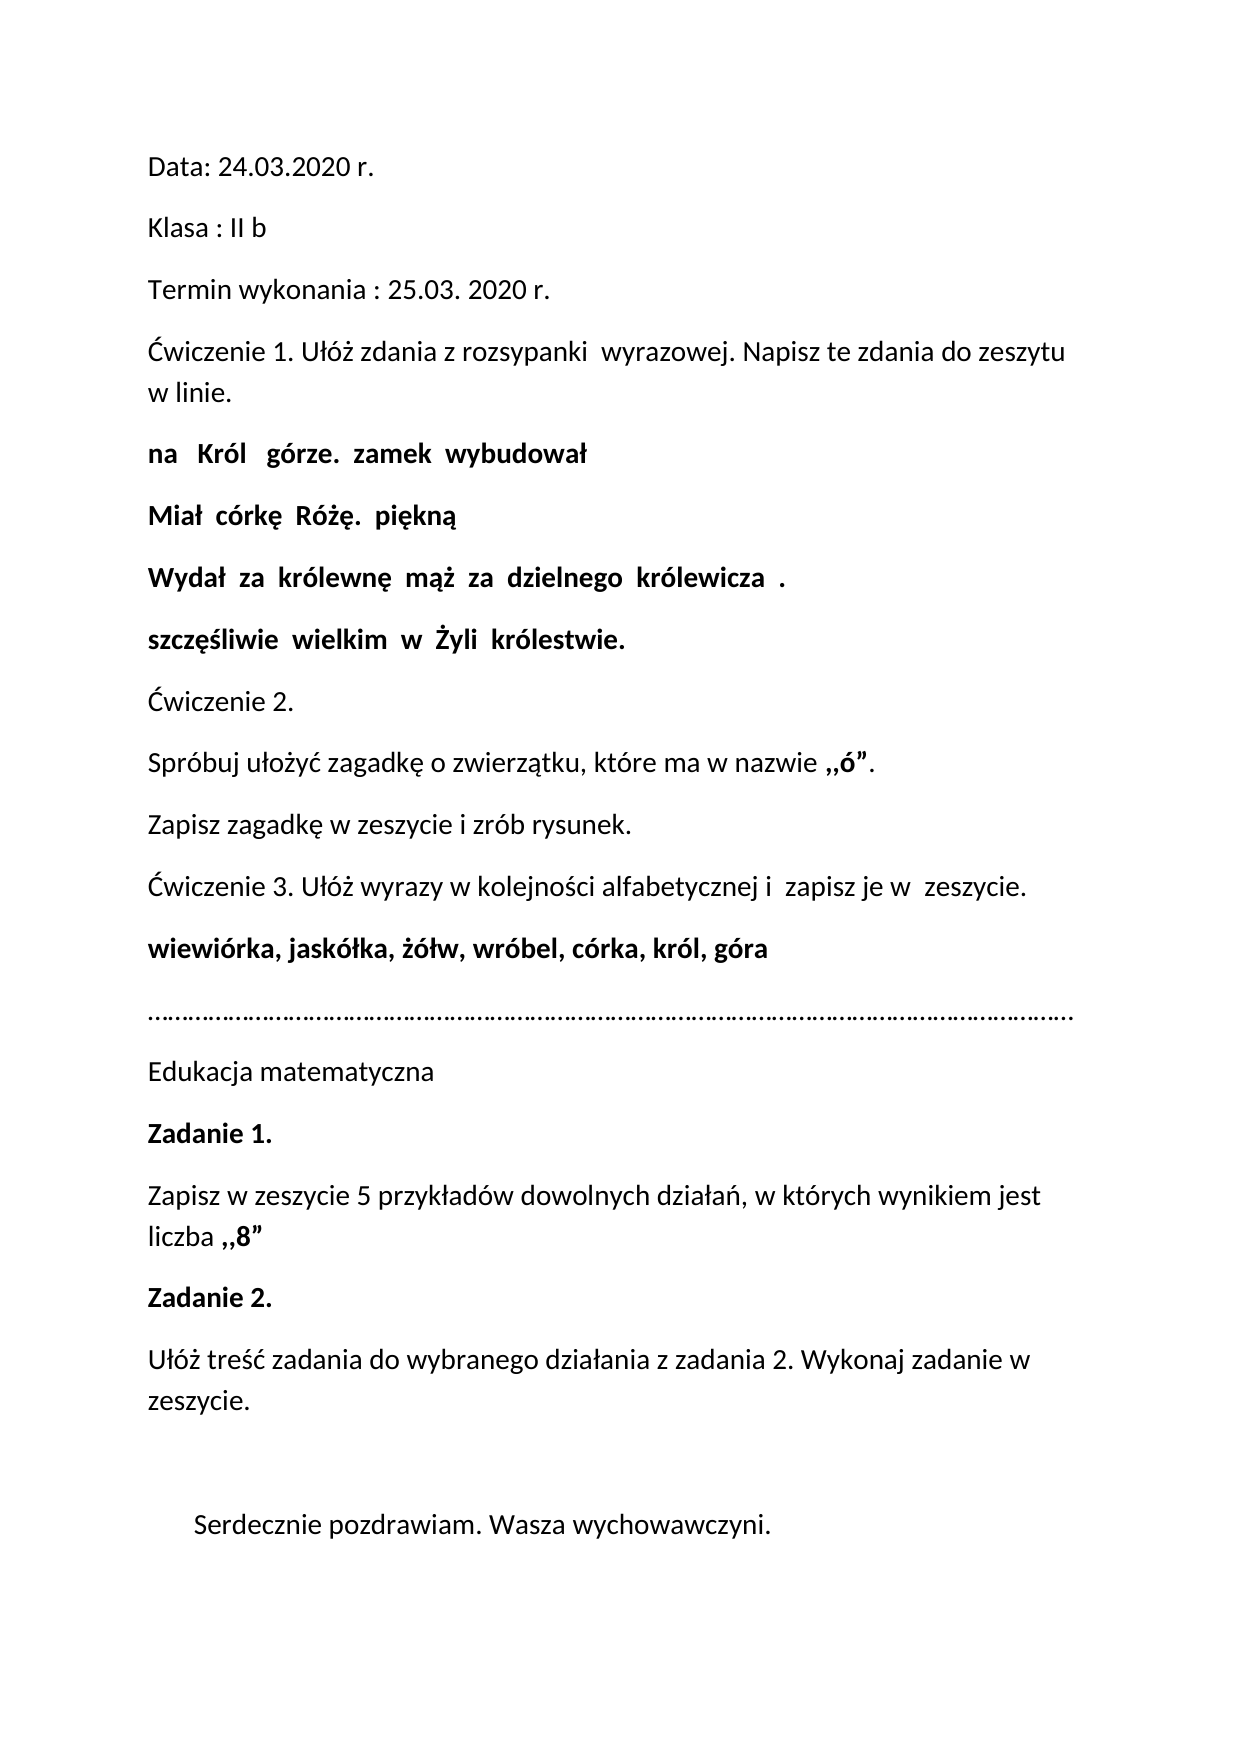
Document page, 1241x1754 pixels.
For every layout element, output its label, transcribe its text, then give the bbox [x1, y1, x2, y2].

text Ćwiczenie 2. [148, 683, 1093, 718]
text Spróbuj ułożyć zagadkę o zwierzątku, które ma w nazwie ,,ó”. [148, 744, 1093, 780]
text Data: 24.03.2020 r. [148, 148, 1093, 183]
text Termin wykonania : 25.03. 2020 r. [148, 271, 1093, 307]
text szczęśliwie wielkim w Żyli królestwie. [148, 621, 1093, 657]
text Klasa : II b [148, 209, 1093, 245]
text Edukacja matematyczna [148, 1053, 1093, 1089]
text Ułóż treść zadania do wybranego działania z zadania 2. Wykonaj zadanie w zeszycie. [148, 1341, 1093, 1418]
text Zapisz zagadkę w zeszycie i zrób rysunek. [148, 806, 1093, 842]
text Zadanie 2. [148, 1279, 1093, 1315]
text Ćwiczenie 1. Ułóż zdania z rozsypanki wyrazowej. Napisz te zdania do zeszytu w linie. [148, 333, 1093, 409]
text Serdecznie pozdrawiam. Wasza wychowawczyni. [148, 1506, 1093, 1541]
text Zadanie 1. [148, 1115, 1093, 1151]
text Wydał za królewnę mąż za dzielnego królewicza . [148, 559, 1093, 595]
text Ćwiczenie 3. Ułóż wyrazy w kolejności alfabetycznej i zapisz je w zeszycie. [148, 868, 1093, 904]
text na Król górze. zamek wybudował [148, 436, 1093, 471]
text Zapisz w zeszycie 5 przykładów dowolnych działań, w których wynikiem jest liczba ,,8” [148, 1177, 1093, 1253]
text wiewiórka, jaskółka, żółw, wróbel, córka, król, góra [148, 930, 1093, 965]
text ………………………………………………………………………………………………………………………… [148, 992, 1093, 1027]
text Miał córkę Różę. piękną [148, 497, 1093, 533]
